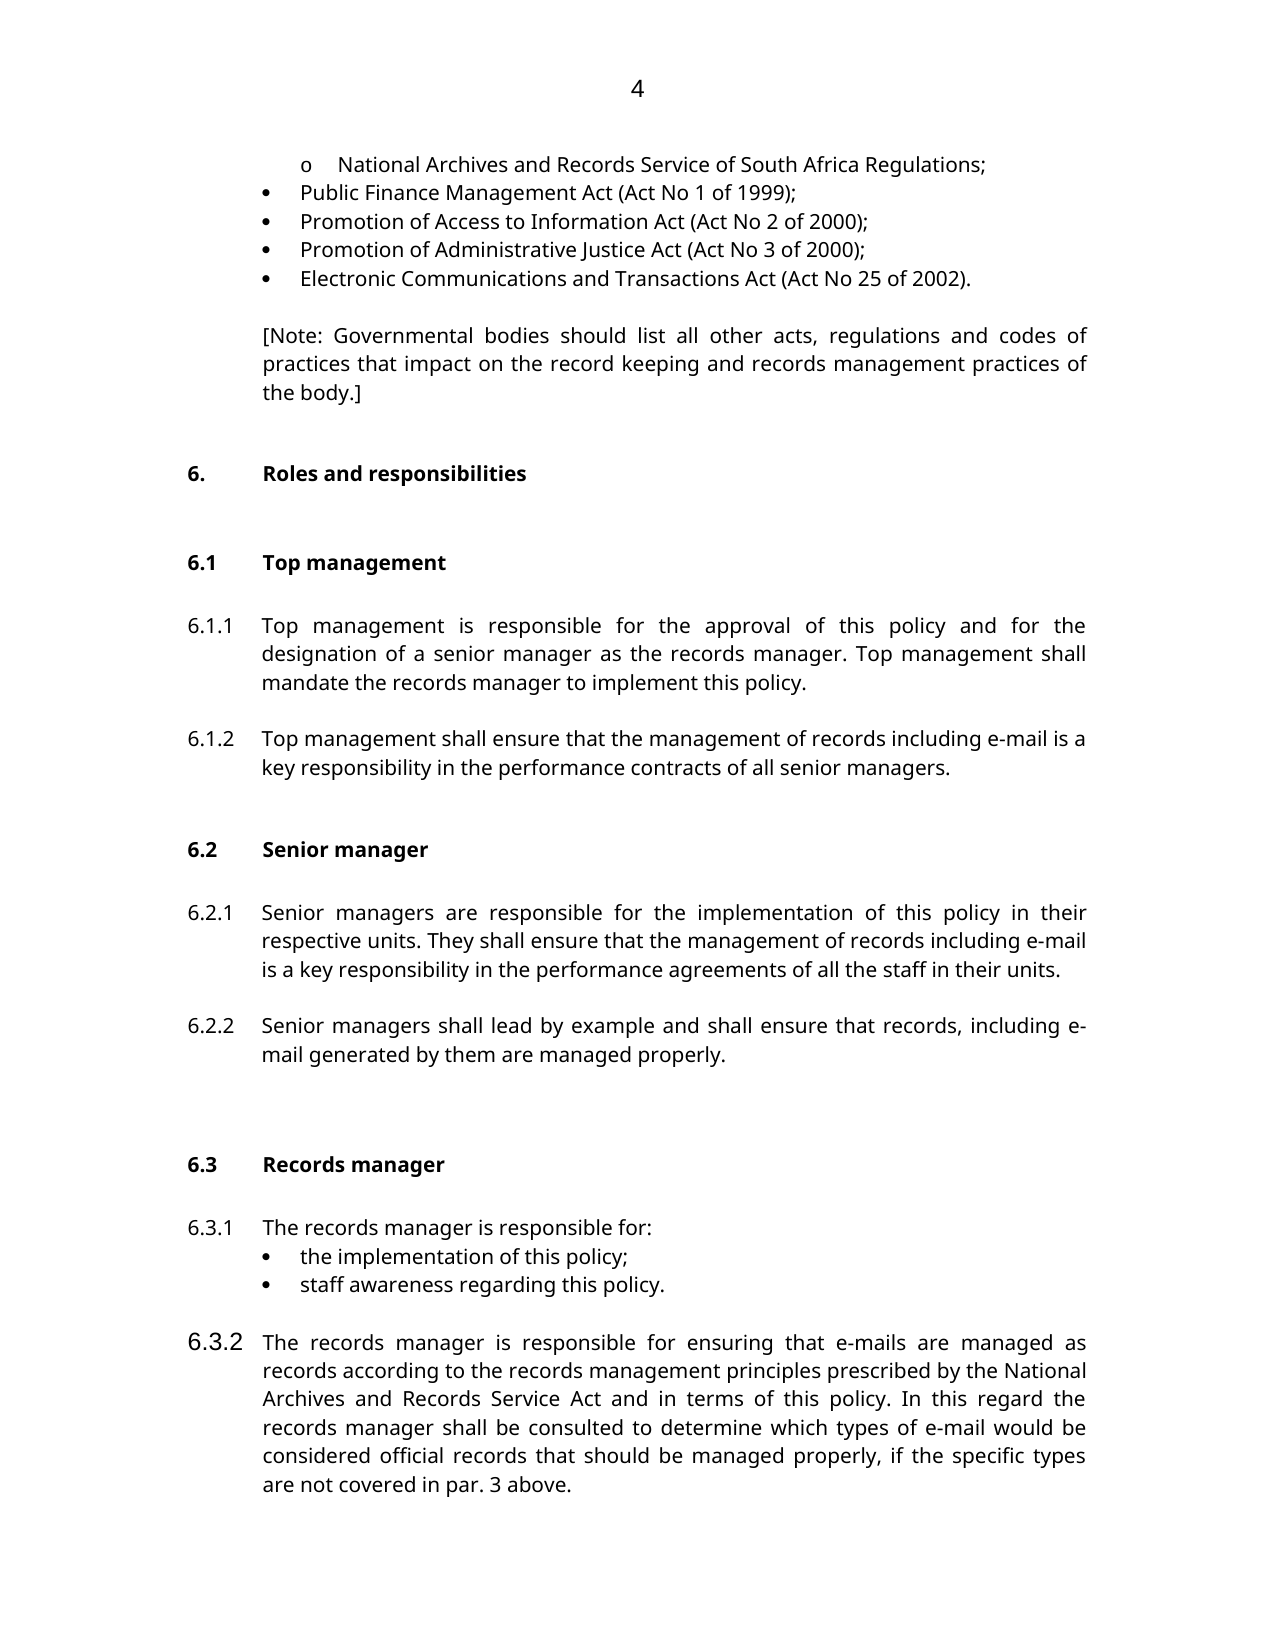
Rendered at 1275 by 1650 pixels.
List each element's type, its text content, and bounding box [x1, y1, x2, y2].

list Public Finance Management Act (Act No 1 of 1999); [262, 178, 1087, 207]
list Promotion of Administrative Justice Act (Act No 3 of 2000); [262, 235, 1087, 264]
text 6.1.1 Top management is responsible for the approval of this policy and for the designation of a senior manager as the records manager. Top management shall mandate the records manager to implement this policy. [187, 611, 1087, 696]
list National Archives and Records Service of South Africa Regulations; [300, 150, 1087, 178]
text 6.1.2 Top management shall ensure that the management of records including e-mail is a key responsibility in the performance contracts of all senior managers. [187, 724, 1087, 781]
text 6.2.2 Senior managers shall lead by example and shall ensure that records, including e-mail generated by them are managed properly. [187, 1012, 1087, 1068]
text [Note: Governmental bodies should list all other acts, regulations and codes of practices that impact on the record keeping and records management practices of the body.] [187, 321, 1087, 406]
subtitle 6.2 Senior manager [187, 835, 1087, 863]
subtitle 6.3 Records manager [187, 1150, 1087, 1179]
list Electronic Communications and Transactions Act (Act No 25 of 2002). [262, 264, 1087, 292]
subtitle 6.1 Top management [187, 548, 1087, 576]
list The records manager is responsible for ensuring that e-mails are managed as records according to the records management principles prescribed by the National Archives and Records Service Act and in terms of this policy. In this regard the records manager shall be consulted to determine which types of e-mail would be considered official records that should be managed properly, if the specific types are not covered in par. 3 above. [187, 1327, 1087, 1498]
subtitle 6. Roles and responsibilities [187, 459, 1087, 488]
list Promotion of Access to Information Act (Act No 2 of 2000); [262, 207, 1087, 235]
list staff awareness regarding this policy. [262, 1270, 1087, 1299]
list the implementation of this policy; [262, 1242, 1087, 1270]
text 6.2.1 Senior managers are responsible for the implementation of this policy in their respective units. They shall ensure that the management of records including e-mail is a key responsibility in the performance agreements of all the staff in their units. [187, 898, 1087, 983]
text 6.3.1 The records manager is responsible for: [187, 1213, 1087, 1242]
